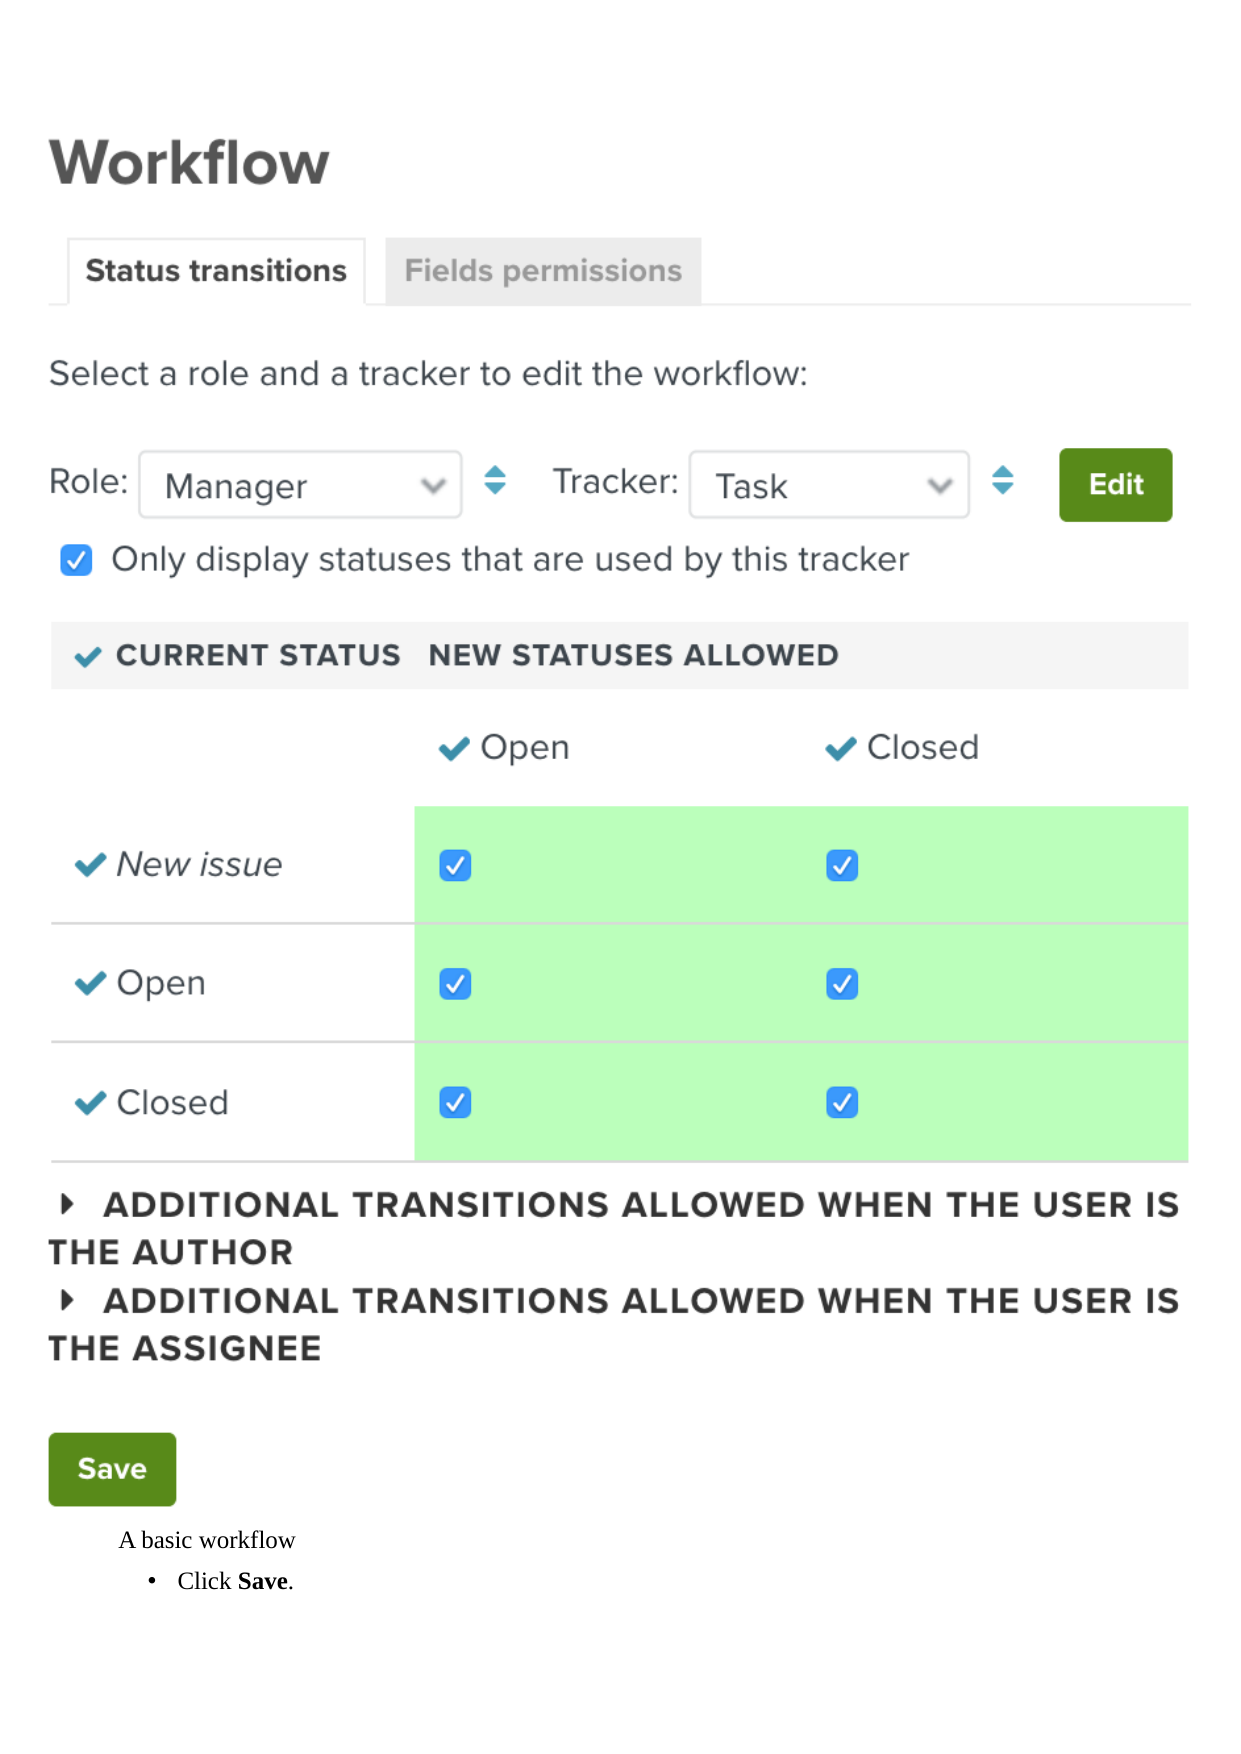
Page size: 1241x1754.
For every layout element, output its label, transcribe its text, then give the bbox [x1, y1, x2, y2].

picture [33, 118, 1207, 1525]
text A basic workflow [118, 1525, 1122, 1553]
list Click Save. [148, 1566, 1122, 1595]
